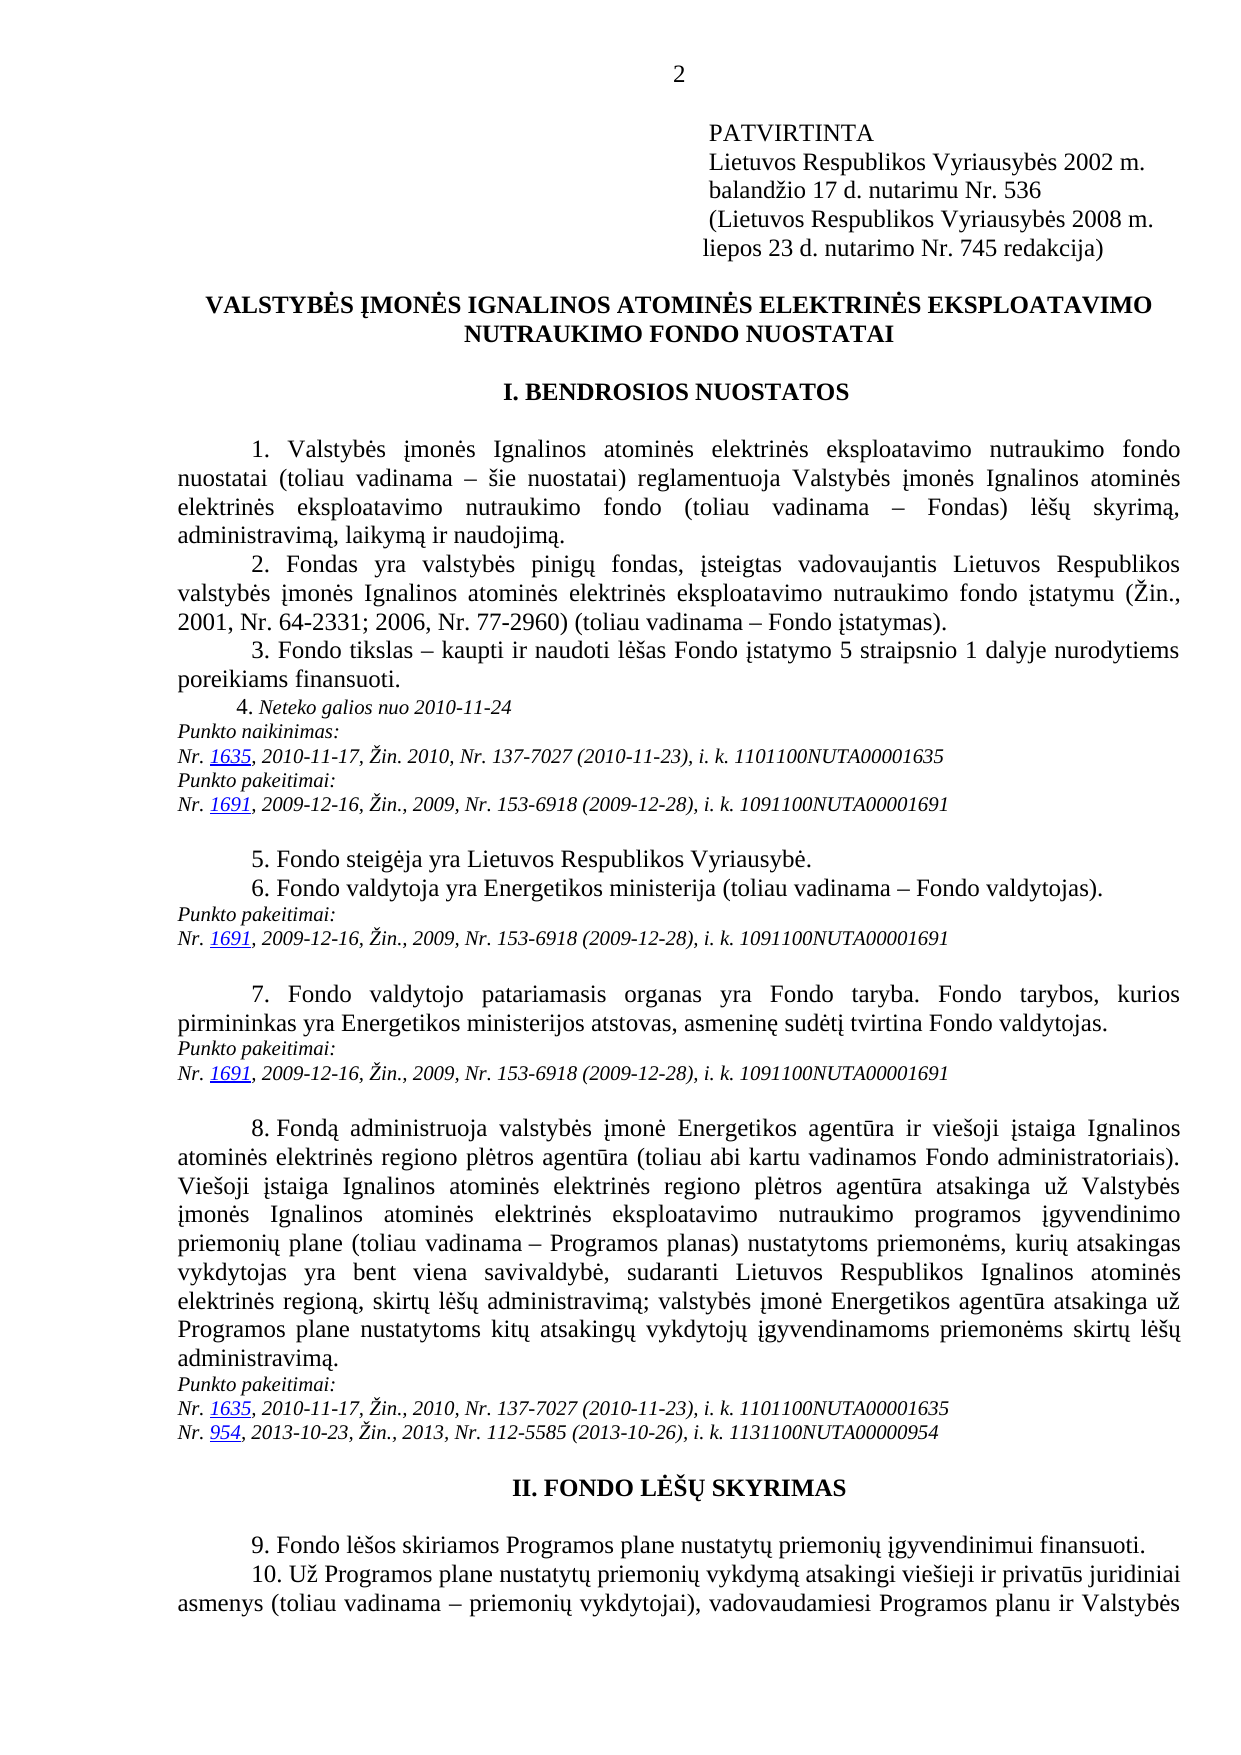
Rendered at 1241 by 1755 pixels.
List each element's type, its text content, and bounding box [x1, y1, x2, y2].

text Punkto pakeitimai: [177, 768, 1181, 792]
text Nr. 1691, 2009-12-16, Žin., 2009, Nr. 153-6918 (2009-12-28), i. k. 1091100NUTA00001691 [177, 792, 1181, 816]
text 4. Neteko galios nuo 2010-11-24 [177, 693, 1181, 719]
text 3. Fondo tikslas – kaupti ir naudoti lėšas Fondo įstatymo 5 straipsnio 1 dalyje nurodytiems poreikiams finansuoti. [177, 636, 1181, 693]
text I. BENDROSIOS NUOSTATOS [177, 377, 1181, 406]
text Punkto pakeitimai: [177, 1036, 1181, 1060]
text 7. Fondo valdytojo patariamasis organas yra Fondo taryba. Fondo tarybos, kurios pirmininkas yra Energetikos ministerijos atstovas, asmeninę sudėtį tvirtina Fondo valdytojas. [177, 979, 1181, 1036]
text Lietuvos Respublikos Vyriausybės 2002 m. balandžio 17 d. nutarimu Nr. 536 [709, 147, 1181, 204]
text (Lietuvos Respublikos Vyriausybės 2008 m. liepos 23 d. nutarimo Nr. 745 redakcija) [702, 204, 1181, 262]
text Nr. 1691, 2009-12-16, Žin., 2009, Nr. 153-6918 (2009-12-28), i. k. 1091100NUTA00001691 [177, 926, 1181, 950]
text 5. Fondo steigėja yra Lietuvos Respublikos Vyriausybė. [177, 844, 1181, 873]
text 6. Fondo valdytoja yra Energetikos ministerija (toliau vadinama – Fondo valdytojas). [177, 873, 1181, 902]
text 1. Valstybės įmonės Ignalinos atominės elektrinės eksploatavimo nutraukimo fondo nuostatai (toliau vadinama – šie nuostatai) reglamentuoja Valstybės įmonės Ignalinos atominės elektrinės eksploatavimo nutraukimo fondo (toliau vadinama – Fondas) lėšų skyrimą, administravimą, laikymą ir naudojimą. [177, 434, 1181, 549]
text 2. Fondas yra valstybės pinigų fondas, įsteigtas vadovaujantis Lietuvos Respublikos valstybės įmonės Ignalinos atominės elektrinės eksploatavimo nutraukimo fondo įstatymu (Žin., 2001, Nr. 64-2331; 2006, Nr. 77-2960) (toliau vadinama – Fondo įstatymas). [177, 549, 1181, 636]
text Nr. 1635, 2010-11-17, Žin., 2010, Nr. 137-7027 (2010-11-23), i. k. 1101100NUTA00001635 [177, 1396, 1181, 1420]
text Nr. 954, 2013-10-23, Žin., 2013, Nr. 112-5585 (2013-10-26), i. k. 1131100NUTA00000954 [177, 1420, 1181, 1444]
text Nr. 1691, 2009-12-16, Žin., 2009, Nr. 153-6918 (2009-12-28), i. k. 1091100NUTA00001691 [177, 1060, 1181, 1084]
text 10. Už Programos plane nustatytų priemonių vykdymą atsakingi viešieji ir privatūs juridiniai asmenys (toliau vadinama – priemonių vykdytojai), vadovaudamiesi Programos planu ir Valstybės [177, 1559, 1181, 1617]
text Punkto pakeitimai: [177, 1372, 1181, 1396]
text PATVIRTINTA [709, 118, 1181, 147]
text 8. Fondą administruoja valstybės įmonė Energetikos agentūra ir viešoji įstaiga Ignalinos atominės elektrinės regiono plėtros agentūra (toliau abi kartu vadinamos Fondo administratoriais). Viešoji įstaiga Ignalinos atominės elektrinės regiono plėtros agentūra atsakinga už Valstybės įmonės Ignalinos atominės elektrinės eksploatavimo nutraukimo programos įgyvendinimo priemonių plane (toliau vadinama – Programos planas) nustatytoms priemonėms, kurių atsakingas vykdytojas yra bent viena savivaldybė, sudaranti Lietuvos Respublikos Ignalinos atominės elektrinės regioną, skirtų lėšų administravimą; valstybės įmonė Energetikos agentūra atsakinga už Programos plane nustatytoms kitų atsakingų vykdytojų įgyvendinamoms priemonėms skirtų lėšų administravimą. [177, 1113, 1181, 1372]
text Nr. 1635, 2010-11-17, Žin. 2010, Nr. 137-7027 (2010-11-23), i. k. 1101100NUTA00001635 [177, 743, 1181, 768]
text Punkto pakeitimai: [177, 902, 1181, 926]
text II. Fondo lėšų skyrimas [177, 1473, 1181, 1502]
text VALSTYBĖS ĮMONĖS IGNALINOS ATOMINĖS ELEKTRINĖS EKSPLOATAVIMO NUTRAUKIMO FONDO NUOSTATai [177, 291, 1181, 348]
text Punkto naikinimas: [177, 719, 1181, 743]
text 9. Fondo lėšos skiriamos Programos plane nustatytų priemonių įgyvendinimui finansuoti. [177, 1530, 1181, 1559]
